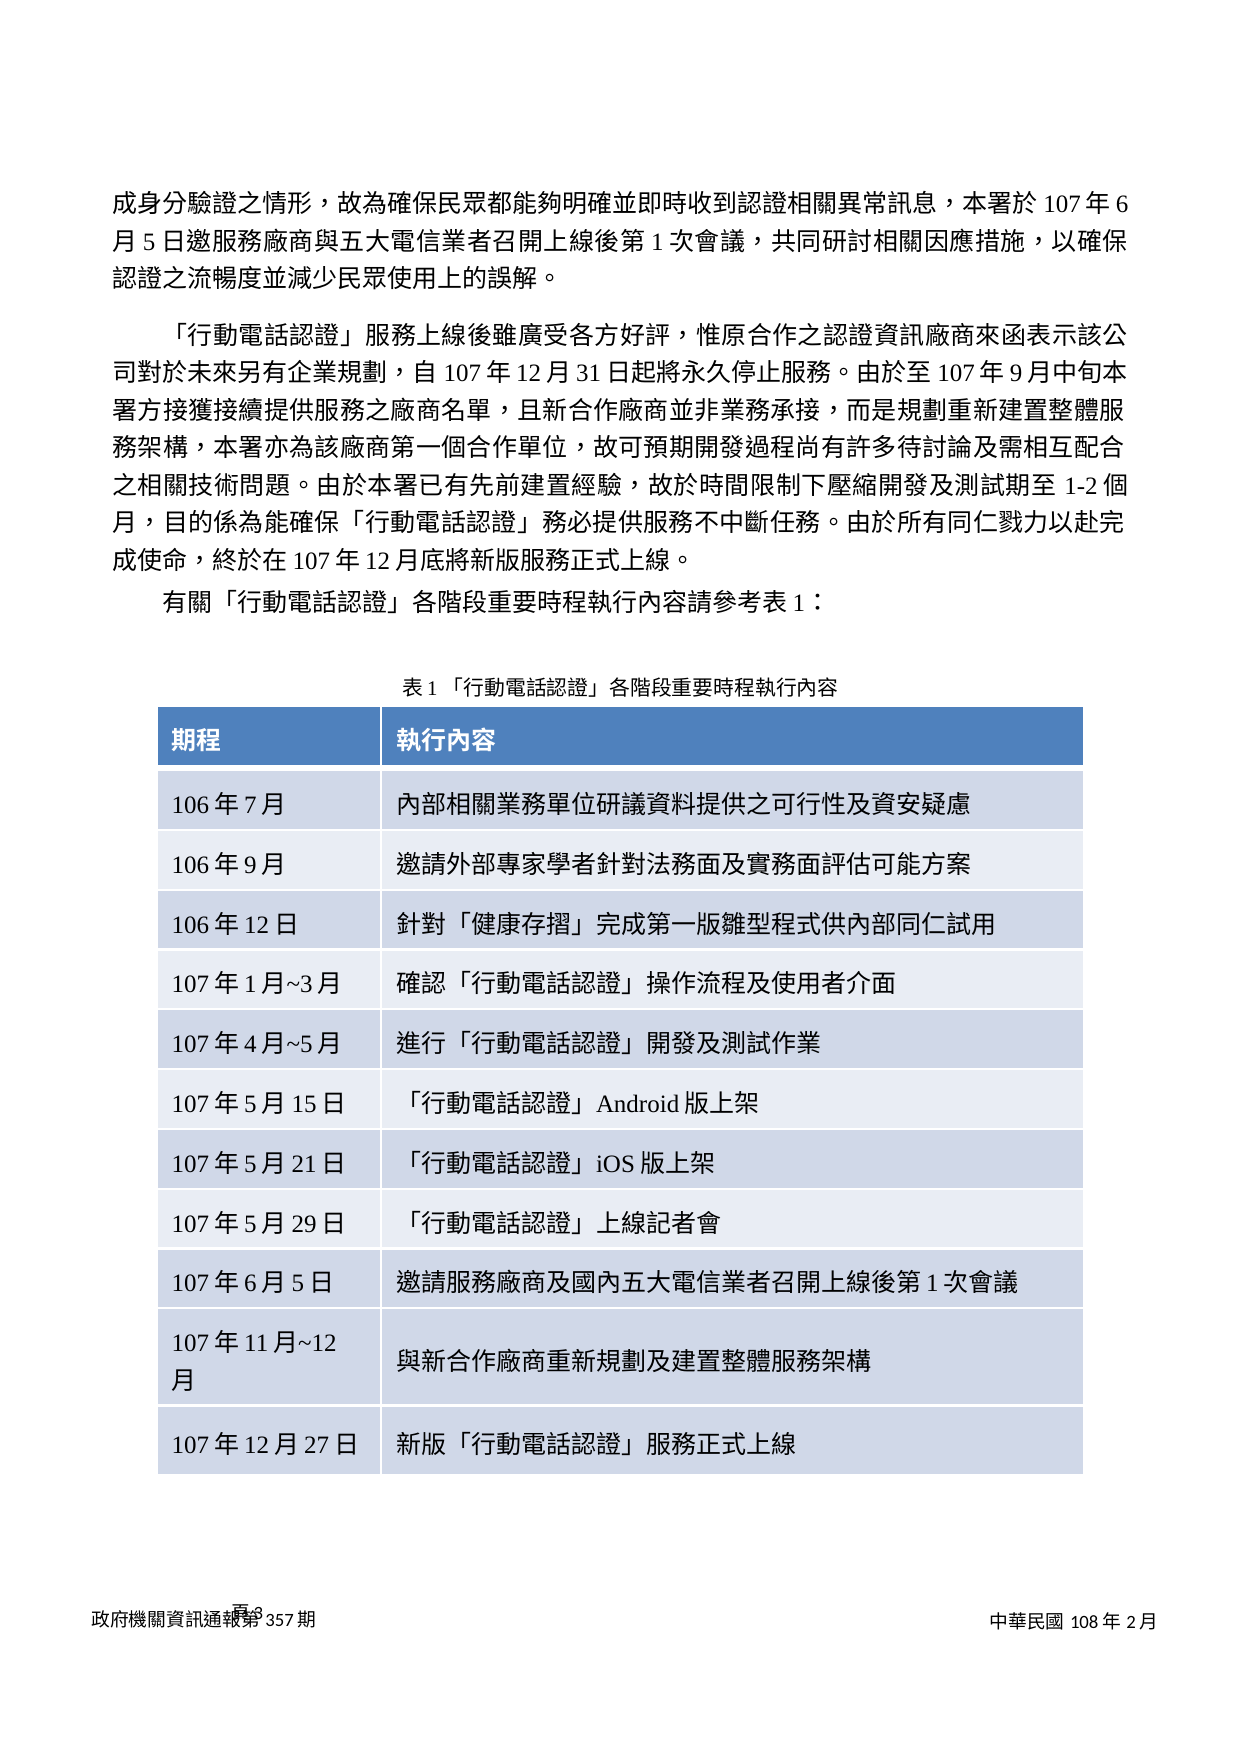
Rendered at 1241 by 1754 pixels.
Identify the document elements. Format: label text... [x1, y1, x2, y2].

table_cell 新版「行動電話認證」服務正式上線 [382, 1407, 1083, 1474]
table_cell 107年5月21日 [158, 1130, 380, 1188]
table_cell 確認「行動電話認證」操作流程及使用者介面 [382, 951, 1083, 1008]
table_cell 針對「健康存摺」完成第一版雛型程式供內部同仁試用 [382, 891, 1083, 948]
table_cell 107年5月15日 [158, 1070, 380, 1128]
table_cell 106年7月 [158, 771, 380, 829]
table_header 期程 [158, 707, 380, 765]
table_cell 進行「行動電話認證」開發及測試作業 [382, 1010, 1083, 1068]
table_cell 「行動電話認證」iOS版上架 [382, 1130, 1083, 1188]
table_cell 內部相關業務單位研議資料提供之可行性及資安疑慮 [382, 771, 1083, 829]
table_cell 邀請服務廠商及國內五大電信業者召開上線後第1次會議 [382, 1250, 1083, 1307]
text 成身分驗證之情形，故為確保民眾都能夠明確並即時收到認證相關異常訊息，本署於107年6月5日邀服務廠商與五大電信業者召開上線後第1次會議，共同研討相關因應措施，以確保認證之流暢度並減少民眾使用上的誤解。 [112, 183, 1128, 296]
table_cell 邀請外部專家學者針對法務面及實務面評估可能方案 [382, 831, 1083, 889]
table_cell 107年1月~3月 [158, 951, 380, 1008]
text 有關「行動電話認證」各階段重要時程執行內容請參考表1： [112, 582, 1128, 620]
table_cell 107年12月27日 [158, 1407, 380, 1474]
table_cell 107年5月29日 [158, 1190, 380, 1247]
table_cell 與新合作廠商重新規劃及建置整體服務架構 [382, 1309, 1083, 1404]
table_cell 「行動電話認證」上線記者會 [382, 1190, 1083, 1247]
table_cell 106年12日 [158, 891, 380, 948]
table_cell 107年11月~12月 [158, 1309, 380, 1404]
table_cell 107年6月5日 [158, 1250, 380, 1307]
text 表1 「行動電話認證」各階段重要時程執行內容 [112, 668, 1128, 705]
table_cell 106年9月 [158, 831, 380, 889]
text 「行動電話認證」服務上線後雖廣受各方好評，惟原合作之認證資訊廠商來函表示該公司對於未來另有企業規劃，自107年12月31日起將永久停止服務。由於至107年9月中旬本署方接獲接續提供服務之廠商名單，且新合作廠商並非業務承接，而是規劃重新建置整體服務架構，本署亦為該廠商第一個合作單位，故可預期開發過程尚有許多待討論及需相互配合之相關技術問題。由於本署已有先前建置經驗，故於時間限制下壓縮開發及測試期至1-2個月，目的係為能確保「行動電話認證」務必提供服務不中斷任務。由於所有同仁戮力以赴完成使命，終於在107年12月底將新版服務正式上線。 [112, 314, 1128, 577]
table_header 執行內容 [382, 707, 1083, 765]
table_cell 「行動電話認證」Android版上架 [382, 1070, 1083, 1128]
table_cell 107年4月~5月 [158, 1010, 380, 1068]
